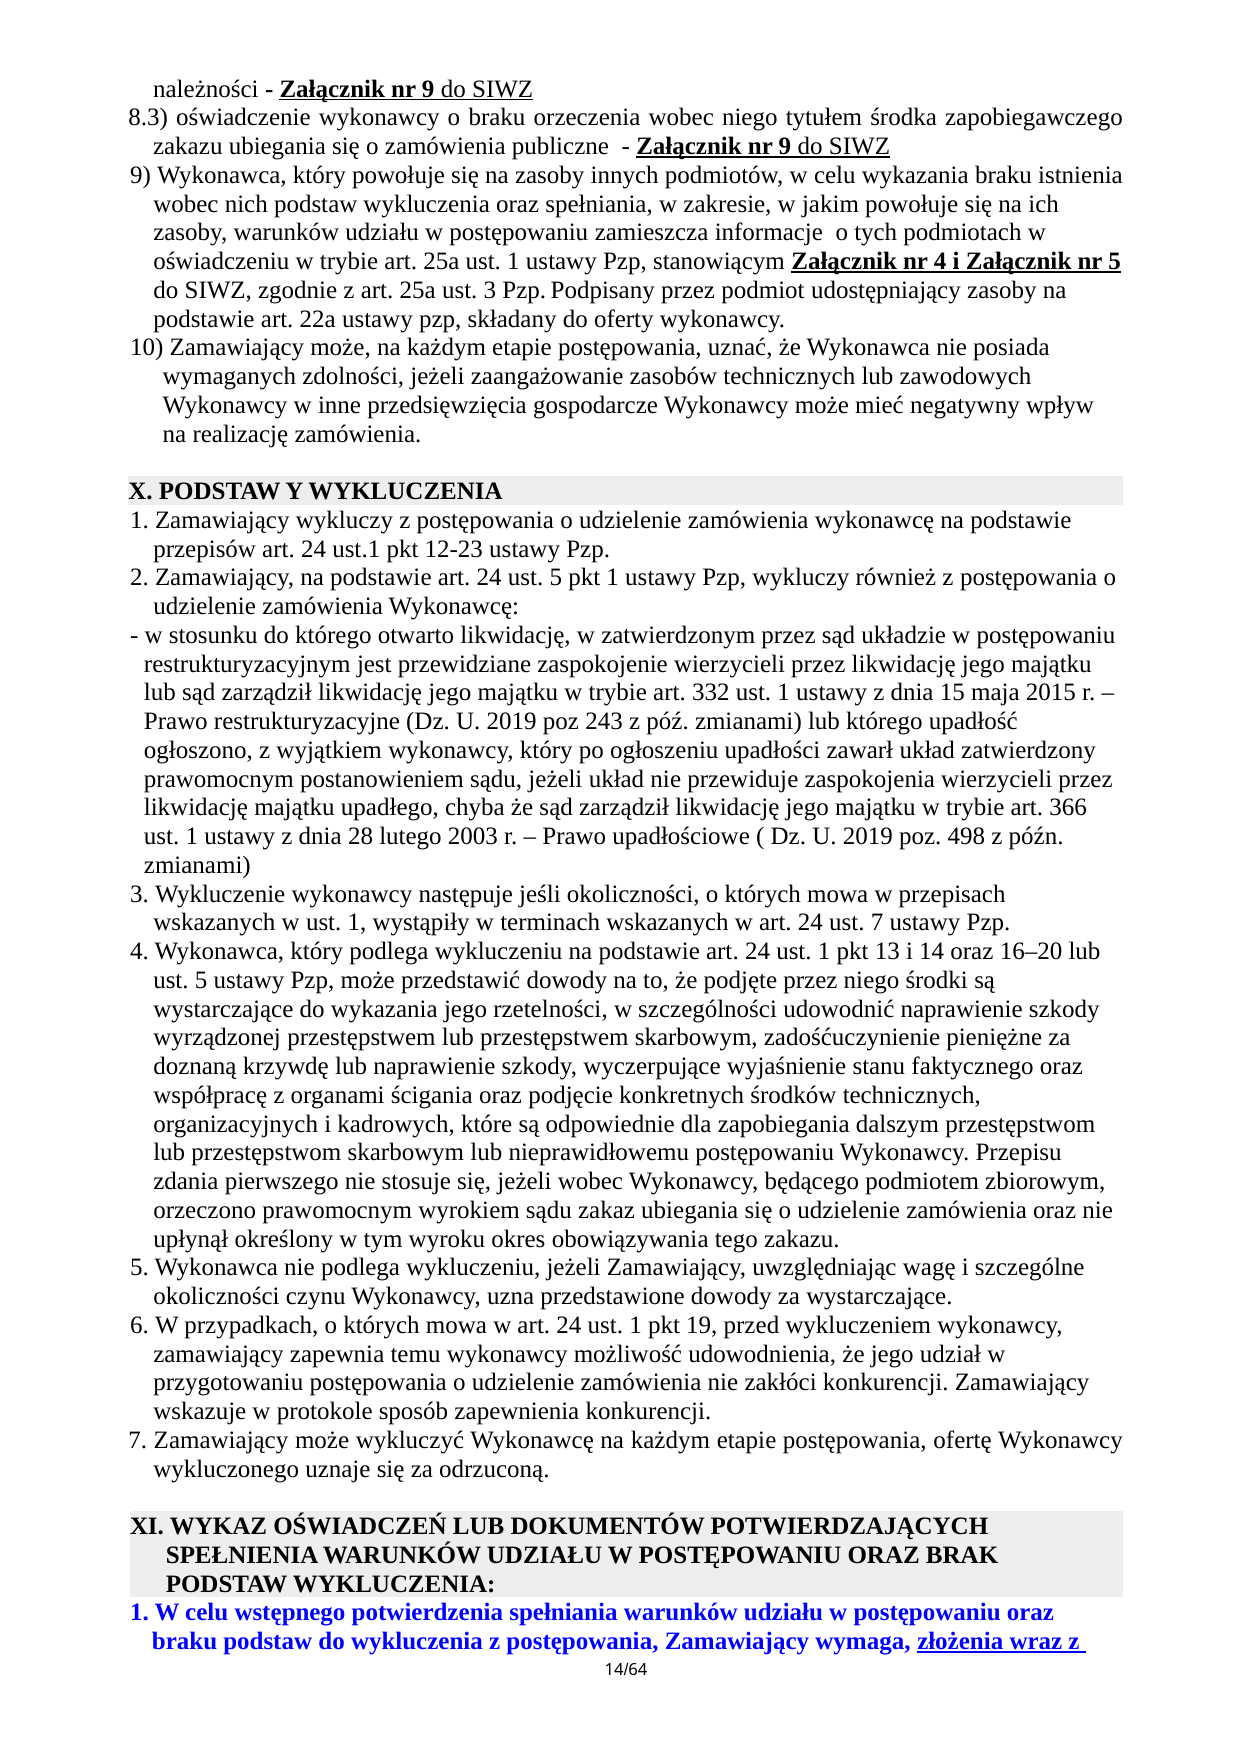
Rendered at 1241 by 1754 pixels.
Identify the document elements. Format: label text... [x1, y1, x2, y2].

text 8.3) oświadczenie wykonawcy o braku orzeczenia wobec niego tytułem środka zapobiegawczego zakazu ubiegania się o zamówienia publiczne - Załącznik nr 9 do SIWZ [128, 102, 1123, 160]
text X. PODSTAW Y WYKLUCZENIA [128, 476, 1123, 505]
text XI. WYKAZ OŚWIADCZEŃ LUB DOKUMENTÓW POTWIERDZAJĄCYCH SPEŁNIENIA WARUNKÓW UDZIAŁU W POSTĘPOWANIU ORAZ BRAK PODSTAW WYKLUCZENIA: [130, 1511, 1123, 1597]
text 6. W przypadkach, o których mowa w art. 24 ust. 1 pkt 19, przed wykluczeniem wykonawcy, zamawiający zapewnia temu wykonawcy możliwość udowodnienia, że jego udział w przygotowaniu postępowania o udzielenie zamówienia nie zakłóci konkurencji. Zamawiający wskazuje w protokole sposób zapewnienia konkurencji. [130, 1310, 1123, 1425]
text 9) Wykonawca, który powołuje się na zasoby innych podmiotów, w celu wykazania braku istnienia wobec nich podstaw wykluczenia oraz spełniania, w zakresie, w jakim powołuje się na ich zasoby, warunków udziału w postępowaniu zamieszcza informacje o tych podmiotach w oświadczeniu w trybie art. 25a ust. 1 ustawy Pzp, stanowiącym Załącznik nr 4 i Załącznik nr 5 do SIWZ, zgodnie z art. 25a ust. 3 Pzp. Podpisany przez podmiot udostępniający zasoby na podstawie art. 22a ustawy pzp, składany do oferty wykonawcy. [130, 160, 1123, 332]
text należności - Załącznik nr 9 do SIWZ [128, 74, 1123, 102]
text 5. Wykonawca nie podlega wykluczeniu, jeżeli Zamawiający, uwzględniając wagę i szczególne okoliczności czynu Wykonawcy, uzna przedstawione dowody za wystarczające. [130, 1252, 1123, 1310]
text 3. Wykluczenie wykonawcy następuje jeśli okoliczności, o których mowa w przepisach wskazanych w ust. 1, wystąpiły w terminach wskazanych w art. 24 ust. 7 ustawy Pzp. [130, 879, 1123, 936]
text 1. Zamawiający wykluczy z postępowania o udzielenie zamówienia wykonawcę na podstawie przepisów art. 24 ust.1 pkt 12-23 ustawy Pzp. [130, 505, 1123, 562]
text 10) Zamawiający może, na każdym etapie postępowania, uznać, że Wykonawca nie posiada wymaganych zdolności, jeżeli zaangażowanie zasobów technicznych lub zawodowych Wykonawcy w inne przedsięwzięcia gospodarcze Wykonawcy może mieć negatywny wpływ na realizację zamówienia. [130, 332, 1123, 447]
text 7. Zamawiający może wykluczyć Wykonawcę na każdym etapie postępowania, ofertę Wykonawcy wykluczonego uznaje się za odrzuconą. [128, 1425, 1123, 1482]
text 2. Zamawiający, na podstawie art. 24 ust. 5 pkt 1 ustawy Pzp, wykluczy również z postępowania o udzielenie zamówienia Wykonawcę: [130, 562, 1123, 620]
text 1. W celu wstępnego potwierdzenia spełniania warunków udziału w postępowaniu oraz braku podstaw do wykluczenia z postępowania, Zamawiający wymaga, złożenia wraz z [130, 1597, 1123, 1655]
text - w stosunku do którego otwarto likwidację, w zatwierdzonym przez sąd układzie w postępowaniu restrukturyzacyjnym jest przewidziane zaspokojenie wierzycieli przez likwidację jego majątku lub sąd zarządził likwidację jego majątku w trybie art. 332 ust. 1 ustawy z dnia 15 maja 2015 r. – Prawo restrukturyzacyjne (Dz. U. 2019 poz 243 z póź. zmianami) lub którego upadłość ogłoszono, z wyjątkiem wykonawcy, który po ogłoszeniu upadłości zawarł układ zatwierdzony prawomocnym postanowieniem sądu, jeżeli układ nie przewiduje zaspokojenia wierzycieli przez likwidację majątku upadłego, chyba że sąd zarządził likwidację jego majątku w trybie art. 366 ust. 1 ustawy z dnia 28 lutego 2003 r. – Prawo upadłościowe ( Dz. U. 2019 poz. 498 z późn. zmianami) [130, 620, 1123, 879]
text 4. Wykonawca, który podlega wykluczeniu na podstawie art. 24 ust. 1 pkt 13 i 14 oraz 16–20 lub ust. 5 ustawy Pzp, może przedstawić dowody na to, że podjęte przez niego środki są wystarczające do wykazania jego rzetelności, w szczególności udowodnić naprawienie szkody wyrządzonej przestępstwem lub przestępstwem skarbowym, zadośćuczynienie pieniężne za doznaną krzywdę lub naprawienie szkody, wyczerpujące wyjaśnienie stanu faktycznego oraz współpracę z organami ścigania oraz podjęcie konkretnych środków technicznych, organizacyjnych i kadrowych, które są odpowiednie dla zapobiegania dalszym przestępstwom lub przestępstwom skarbowym lub nieprawidłowemu postępowaniu Wykonawcy. Przepisu zdania pierwszego nie stosuje się, jeżeli wobec Wykonawcy, będącego podmiotem zbiorowym, orzeczono prawomocnym wyrokiem sądu zakaz ubiegania się o udzielenie zamówienia oraz nie upłynął określony w tym wyroku okres obowiązywania tego zakazu. [130, 936, 1123, 1252]
